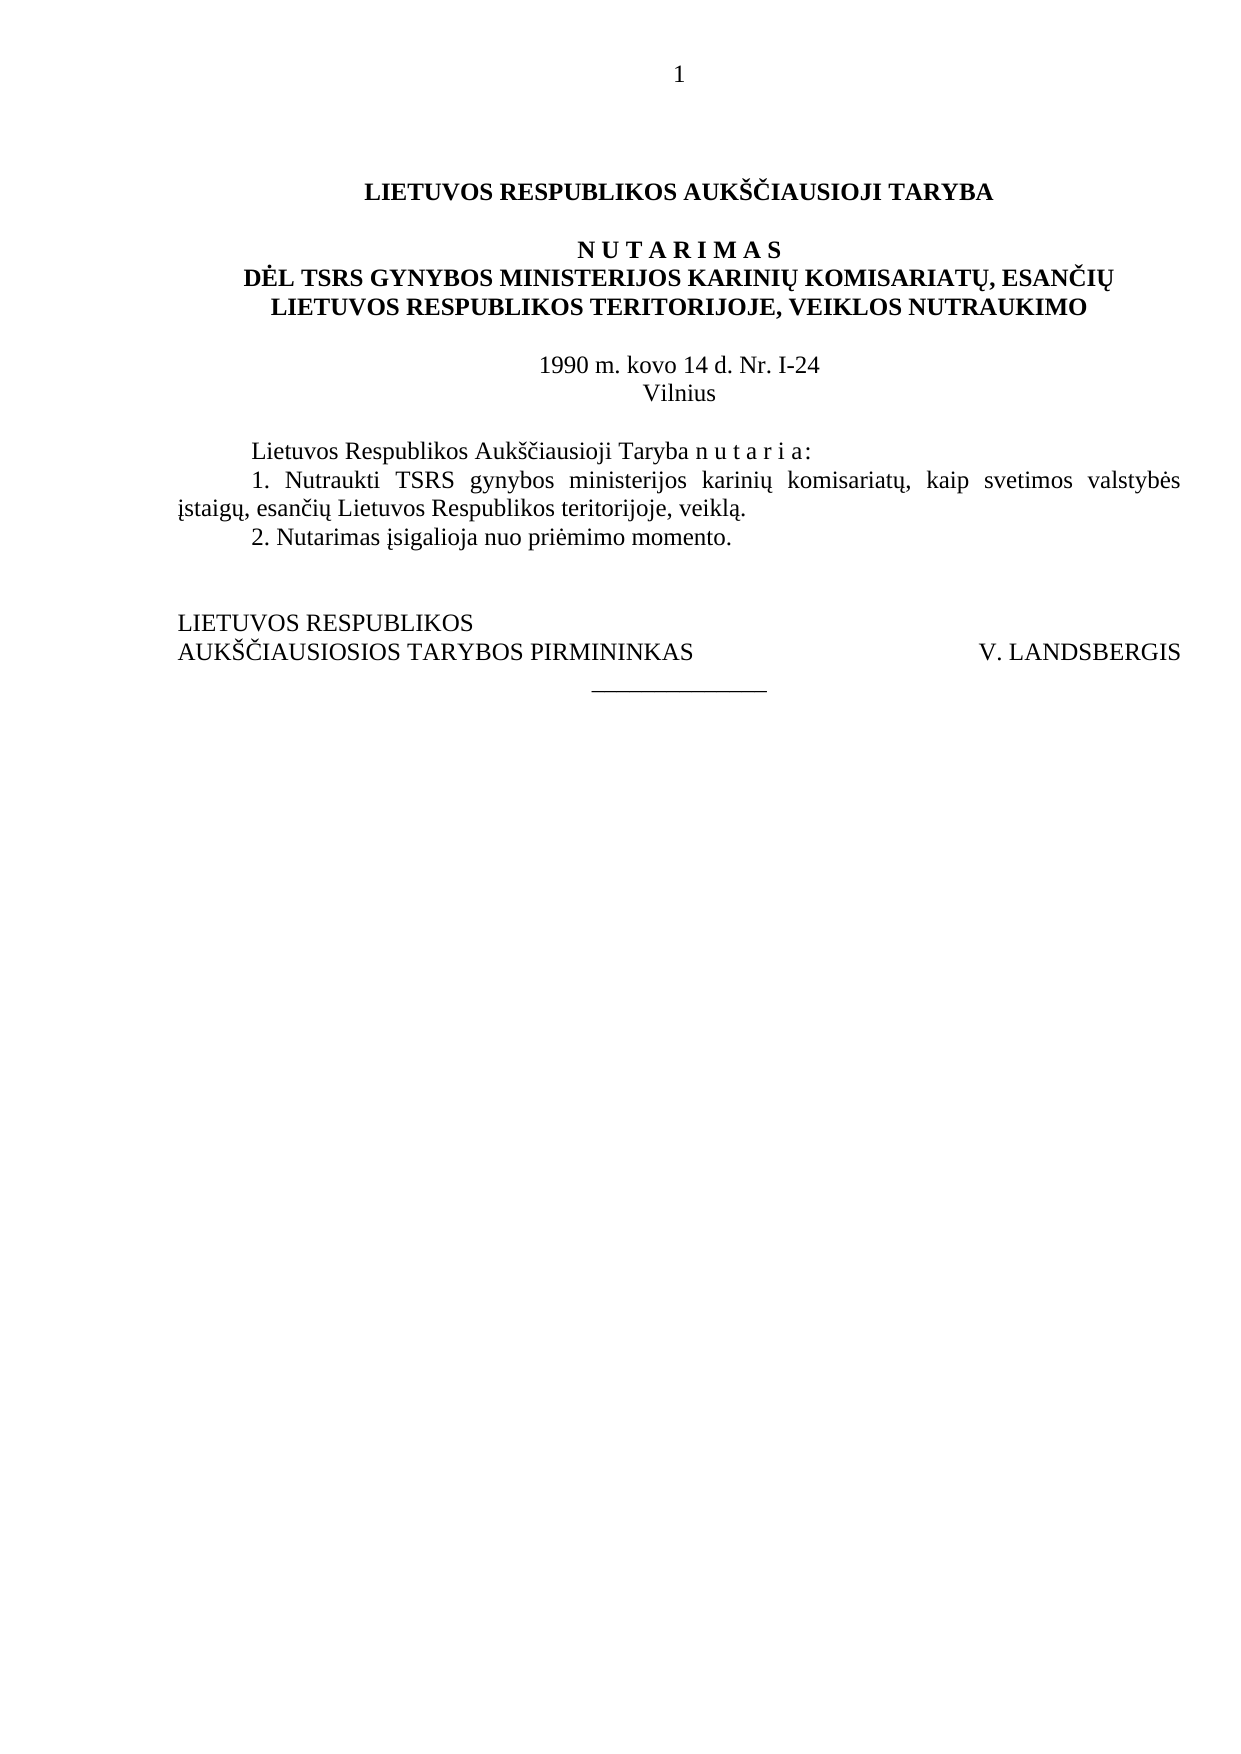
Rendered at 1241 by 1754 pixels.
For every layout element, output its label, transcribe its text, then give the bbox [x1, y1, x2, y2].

text 1. Nutraukti TSRS gynybos ministerijos karinių komisariatų, kaip svetimos valstybės įstaigų, esančių Lietuvos Respublikos teritorijoje, veiklą. [177, 465, 1181, 522]
text Lietuvos Respublikos Aukščiausioji Taryba nutaria: [177, 436, 1181, 465]
text LIETUVOS RESPUBLIKOS AUKŠČIAUSIOJI TARYBA [177, 177, 1181, 206]
text Vilnius [177, 378, 1181, 407]
text 2. Nutarimas įsigalioja nuo priėmimo momento. [177, 522, 1181, 551]
text N U T A R I M A S [177, 235, 1181, 263]
text LIETUVOS RESPUBLIKOS [177, 608, 1181, 637]
text ______________ [177, 666, 1181, 695]
text DĖL TSRS GYNYBOS MINISTERIJOS KARINIŲ KOMISARIATŲ, ESANČIŲ LIETUVOS RESPUBLIKOS TERITORIJOJE, VEIKLOS NUTRAUKIMO [177, 263, 1181, 321]
text 1990 m. kovo 14 d. Nr. I-24 [177, 350, 1181, 378]
text AUKŠČIAUSIOSIOS TARYBOS PIRMININKAS V. LANDSBERGIS [177, 637, 1181, 666]
